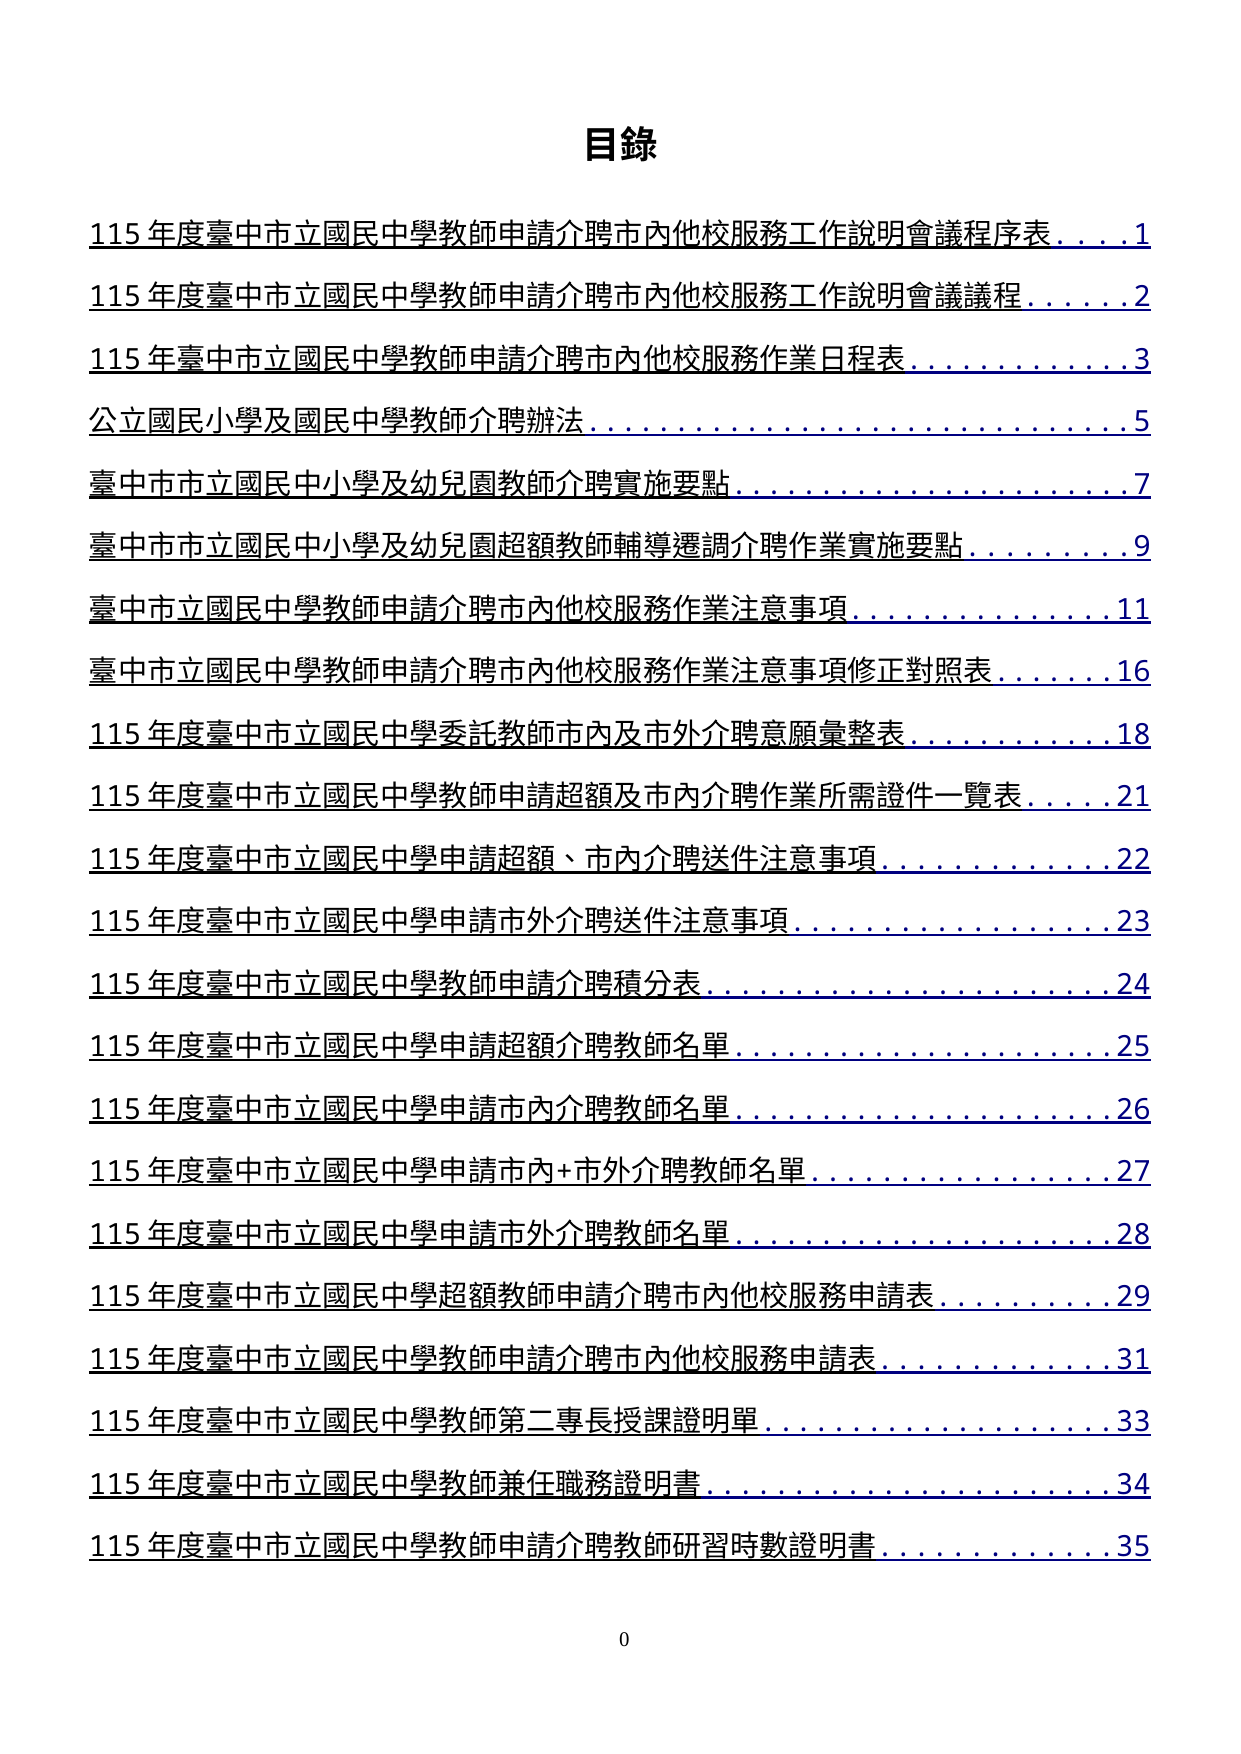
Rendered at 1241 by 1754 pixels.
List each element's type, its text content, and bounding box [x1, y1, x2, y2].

text 115年臺中市立國民中學教師申請介聘市內他校服務作業日程表 3 [89, 315, 1152, 377]
text 115年度臺中市立國民中學申請市外介聘送件注意事項 23 [89, 877, 1152, 940]
text 115年度臺中市立國民中學申請市內介聘教師名單 26 [89, 1065, 1152, 1127]
text 115年度臺中市立國民中學教師申請介聘市內他校服務工作說明會議議程 2 [89, 252, 1152, 315]
text 115年度臺中市立國民中學教師申請介聘市內他校服務工作說明會議程序表 1 [89, 190, 1152, 252]
text 公立國民小學及國民中學教師介聘辦法 5 [89, 377, 1152, 440]
text 115年度臺中巿立國民中學教師第二專長授課證明單 33 [89, 1377, 1152, 1440]
text 115年度臺中市立國民中學教師申請介聘積分表 24 [89, 940, 1152, 1002]
text 115年度臺中市立國民中學申請市外介聘教師名單 28 [89, 1190, 1152, 1252]
text 臺中市立國民中學教師申請介聘市內他校服務作業注意事項 11 [89, 565, 1152, 627]
text 115年度臺中市立國民中學申請市內+市外介聘教師名單 27 [89, 1127, 1152, 1190]
text 臺中巿市立國民中小學及幼兒園教師介聘實施要點 7 [89, 440, 1152, 502]
text 115年度臺中巿立國民中學超額教師申請介聘巿內他校服務申請表 29 [89, 1252, 1152, 1315]
text 115年度臺中市立國民中學教師申請介聘教師研習時數證明書 35 [89, 1502, 1152, 1565]
text 臺中市立國民中學教師申請介聘市內他校服務作業注意事項修正對照表 16 [89, 627, 1152, 690]
text 115年度臺中市立國民中學申請超額、市內介聘送件注意事項 22 [89, 815, 1152, 877]
text 臺中市市立國民中小學及幼兒園超額教師輔導遷調介聘作業實施要點 9 [89, 502, 1152, 565]
text 115年度臺中巿立國民中學教師申請介聘巿內他校服務申請表 31 [89, 1315, 1152, 1377]
text 115年度臺中巿立國民中學教師申請超額及巿內介聘作業所需證件一覽表 21 [89, 752, 1152, 815]
text 115年度臺中市立國民中學申請超額介聘教師名單 25 [89, 1002, 1152, 1065]
text 目錄 [89, 101, 1152, 163]
text 115年度臺中市立國民中學委託教師市內及市外介聘意願彙整表 18 [89, 690, 1152, 752]
text 115年度臺中市立國民中學教師兼任職務證明書 34 [89, 1440, 1152, 1502]
